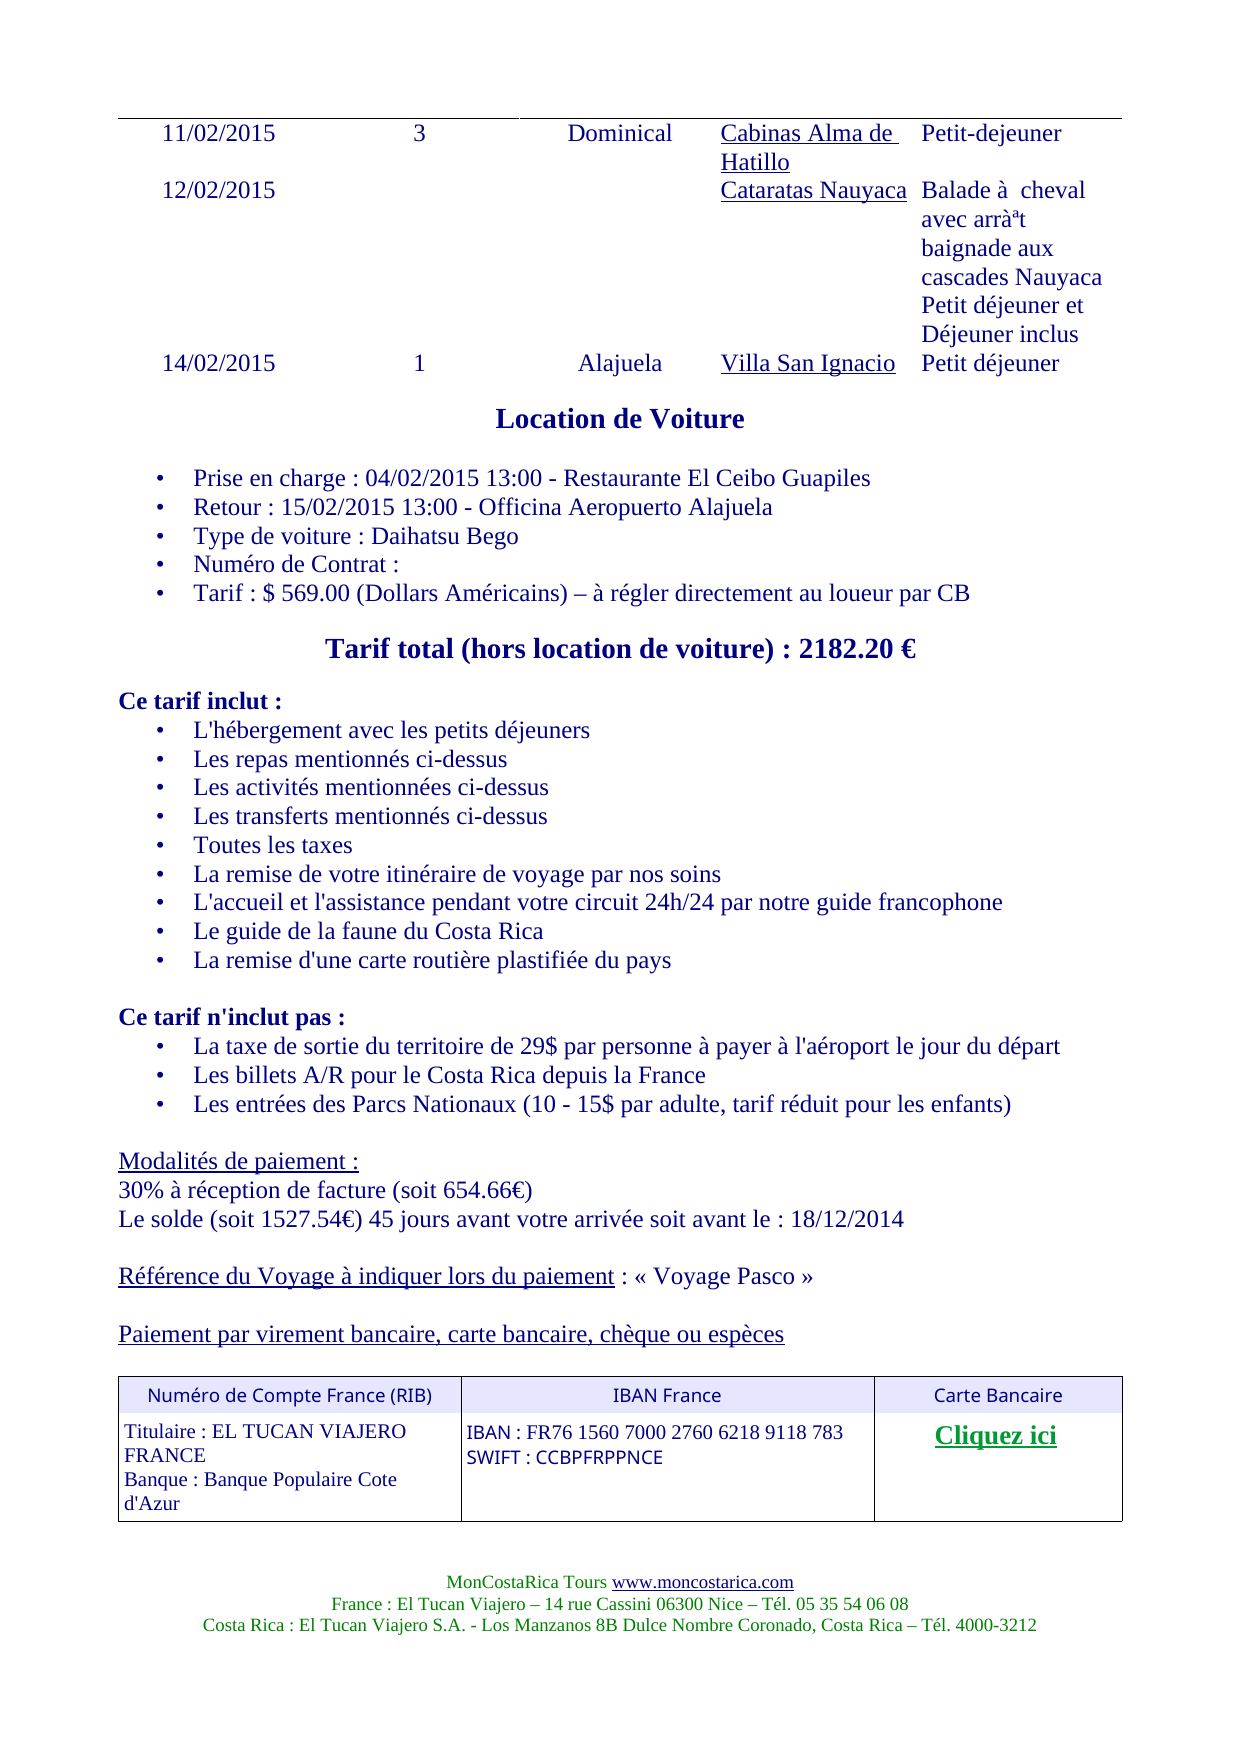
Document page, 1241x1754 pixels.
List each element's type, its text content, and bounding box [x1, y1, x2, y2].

list La remise d'une carte routière plastifiée du pays [156, 945, 1122, 974]
table_cell 14/02/2015 [118, 348, 319, 377]
table_header Carte Bancaire [875, 1377, 1122, 1413]
table_cell IBAN : FR76 1560 7000 2760 6218 9118 783 SWIFT : CCBPFRPPNCE [462, 1413, 874, 1521]
list La remise de votre itinéraire de voyage par nos soins [156, 859, 1122, 887]
table_cell Cabinas Alma de Hatillo [720, 119, 921, 176]
list Tarif : $ 569.00 (Dollars Américains) – à régler directement au loueur par CB [156, 578, 1122, 607]
table_cell Petit déjeuner [921, 348, 1122, 377]
table_header IBAN France [462, 1377, 874, 1413]
table_cell [520, 176, 720, 348]
text Référence du Voyage à indiquer lors du paiement : « Voyage Pasco » [118, 1261, 1122, 1290]
text Le solde (soit 1527.54€) 45 jours avant votre arrivée soit avant le : 18/12/2014 [118, 1204, 1122, 1232]
list Les repas mentionnés ci-dessus [156, 744, 1122, 772]
text Tarif total (hors location de voiture) : 2182.20 € [118, 631, 1122, 664]
table_cell 12/02/2015 [118, 176, 319, 348]
text Ce tarif n'inclut pas : [118, 1002, 1122, 1031]
table_cell Villa San Ignacio [720, 348, 921, 377]
table_cell Petit-dejeuner [921, 119, 1122, 176]
list Les billets A/R pour le Costa Rica depuis la France [156, 1060, 1122, 1089]
table_header Numéro de Compte France (RIB) [119, 1377, 461, 1413]
list La taxe de sortie du territoire de 29$ par personne à payer à l'aéroport le jour du départ [156, 1031, 1122, 1060]
text Paiement par virement bancaire, carte bancaire, chèque ou espèces [118, 1319, 1122, 1347]
table_cell Titulaire : EL TUCAN VIAJERO FRANCE Banque : Banque Populaire Cote d'Azur [119, 1413, 461, 1521]
text Ce tarif inclut : [118, 686, 1122, 715]
table_cell 11/02/2015 [118, 119, 319, 176]
table_cell [319, 176, 519, 348]
table_cell Cataratas Nauyaca [720, 176, 921, 348]
table_cell 1 [319, 348, 519, 377]
text Modalités de paiement : [118, 1146, 1122, 1175]
list Toutes les taxes [156, 830, 1122, 859]
list Les transferts mentionnés ci-dessus [156, 801, 1122, 830]
list Les entrées des Parcs Nationaux (10 - 15$ par adulte, tarif réduit pour les enfants) [156, 1089, 1122, 1117]
list Retour : 15/02/2015 13:00 - Officina Aeropuerto Alajuela [156, 492, 1122, 521]
table_cell Alajuela [520, 348, 720, 377]
list Prise en charge : 04/02/2015 13:00 - Restaurante El Ceibo Guapiles [156, 463, 1122, 492]
table_cell 3 [319, 119, 519, 176]
table_cell Balade à cheval avec arràªt baignade aux cascades Nauyaca Petit déjeuner et Déjeuner inclus [921, 176, 1122, 348]
table_cell Dominical [520, 119, 720, 176]
list Type de voiture : Daihatsu Bego [156, 521, 1122, 549]
table_cell Cliquez ici [875, 1413, 1122, 1521]
text 30% à réception de facture (soit 654.66€) [118, 1175, 1122, 1204]
list L'accueil et l'assistance pendant votre circuit 24h/24 par notre guide francophone [156, 887, 1122, 916]
text Location de Voiture [118, 401, 1122, 434]
list Les activités mentionnées ci-dessus [156, 772, 1122, 801]
list Numéro de Contrat : [156, 549, 1122, 578]
list L'hébergement avec les petits déjeuners [156, 715, 1122, 744]
list Le guide de la faune du Costa Rica [156, 916, 1122, 945]
